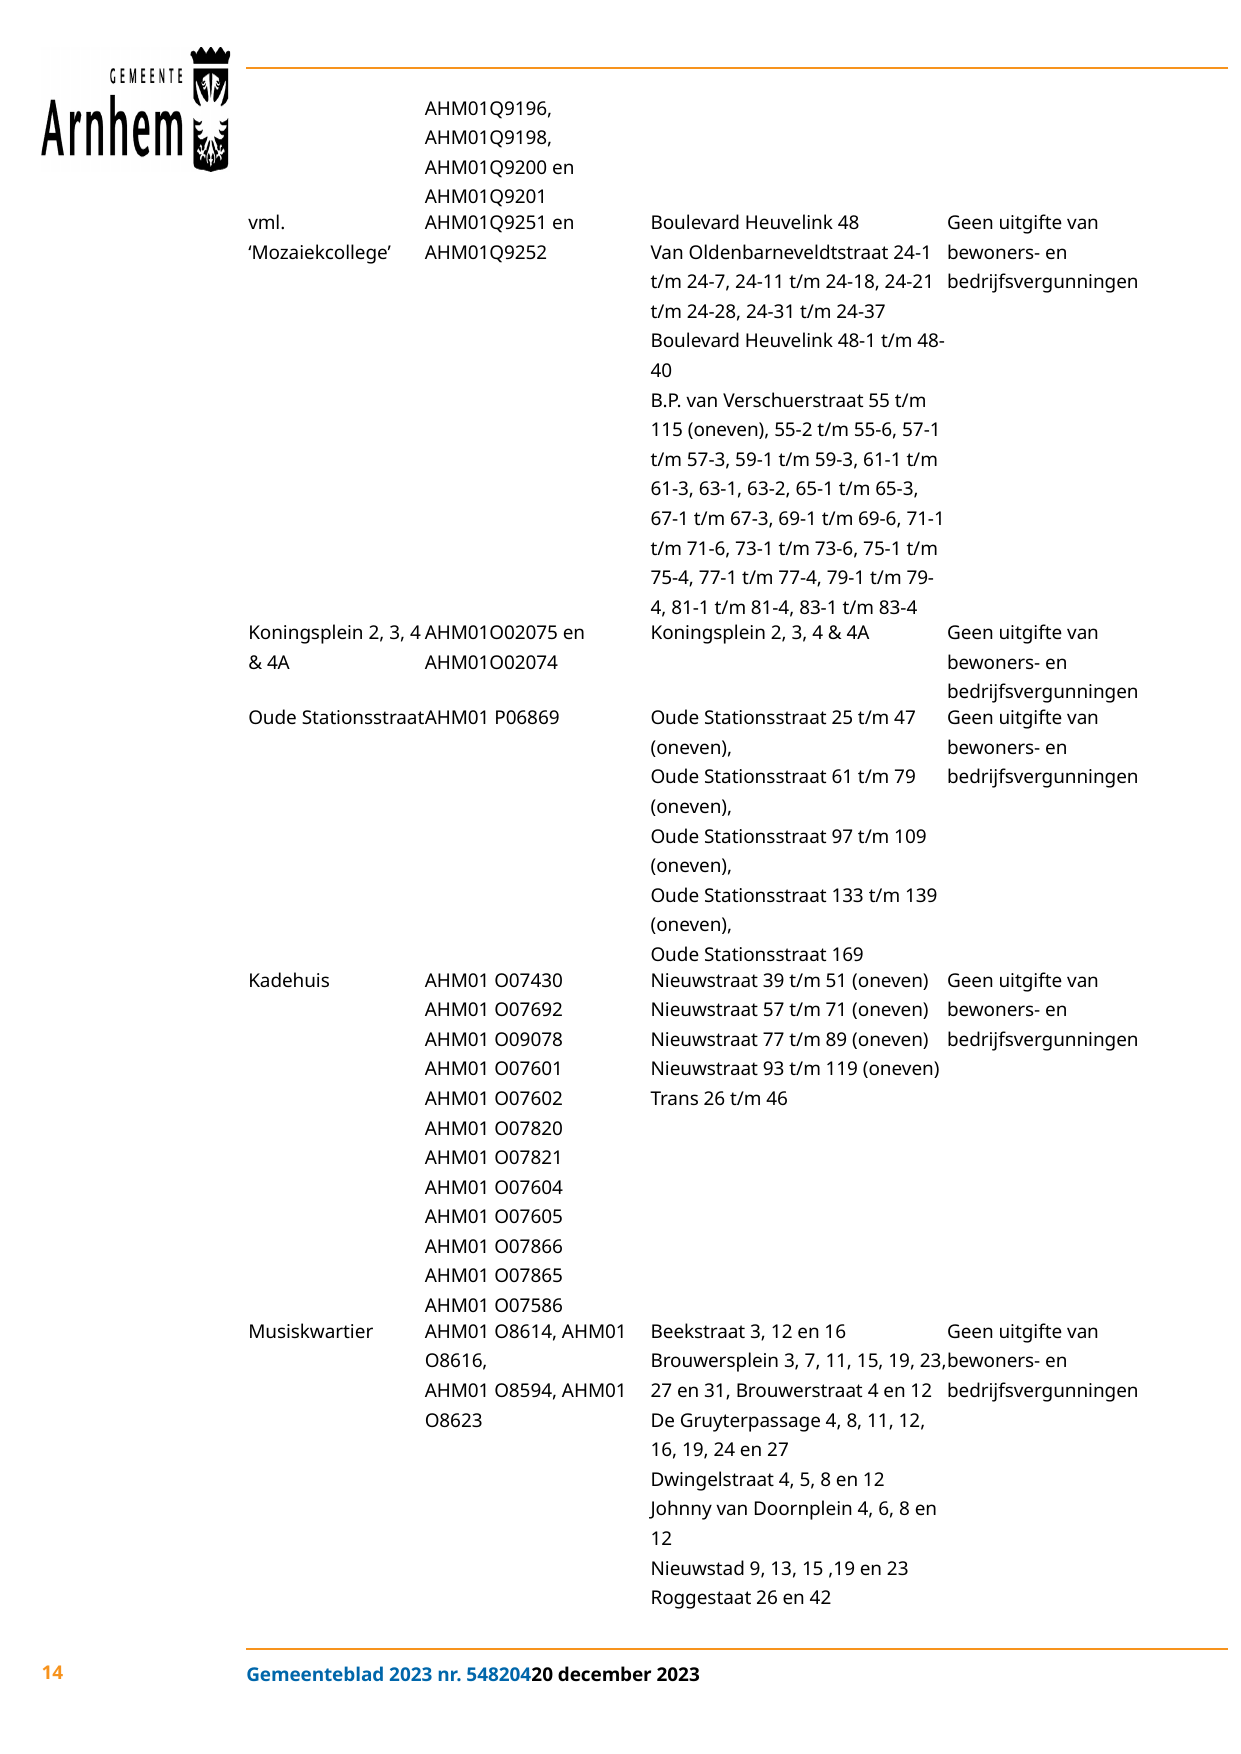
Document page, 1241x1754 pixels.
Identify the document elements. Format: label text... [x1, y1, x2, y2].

table_cell Boulevard Heuvelink 48 Van Oldenbarneveldtstraat 24-1 t/m 24-7, 24-11 t/m 24-18, 24-21 t/m 24-28, 24-31 t/m 24-37 Boulevard Heuvelink 48-1 t/m 48-40 B.P. van Verschuerstraat 55 t/m 115 (oneven), 55-2 t/m 55-6, 57-1 t/m 57-3, 59-1 t/m 59-3, 61-1 t/m 61-3, 63-1, 63-2, 65-1 t/m 65-3, 67-1 t/m 67-3, 69-1 t/m 69-6, 71-1 t/m 71-6, 73-1 t/m 73-6, 75-1 t/m 75-4, 77-1 t/m 77-4, 79-1 t/m 79-4, 81-1 t/m 81-4, 83-1 t/m 83-4 [650, 209, 947, 619]
table_cell vml. ‘Mozaiekcollege’ [248, 209, 424, 619]
table_cell Geen uitgifte van bewoners- en bedrijfsvergunningen [947, 209, 1152, 619]
table_cell AHM01Q9196, AHM01Q9198, AHM01Q9200 en AHM01Q9201 [425, 95, 650, 209]
table_cell Nieuwstraat 39 t/m 51 (oneven) Nieuwstraat 57 t/m 71 (oneven) Nieuwstraat 77 t/m 89 (oneven) Nieuwstraat 93 t/m 119 (oneven) Trans 26 t/m 46 [650, 967, 947, 1318]
table_cell [650, 95, 947, 209]
table_cell AHM01 O8614, AHM01 O8616, AHM01 O8594, AHM01 O8623 [425, 1318, 650, 1610]
table_cell Musiskwartier [248, 1318, 424, 1610]
table_cell AHM01 P06869 [425, 705, 650, 967]
table_cell AHM01O02075 en AHM01O02074 [425, 620, 650, 704]
table_cell AHM01Q9251 en AHM01Q9252 [425, 209, 650, 619]
table_cell Geen uitgifte van bewoners- en bedrijfsvergunningen [947, 967, 1152, 1318]
table_cell Beekstraat 3, 12 en 16 Brouwersplein 3, 7, 11, 15, 19, 23, 27 en 31, Brouwerstraat 4 en 12 De Gruyterpassage 4, 8, 11, 12, 16, 19, 24 en 27 Dwingelstraat 4, 5, 8 en 12 Johnny van Doornplein 4, 6, 8 en 12 Nieuwstad 9, 13, 15 ,19 en 23 Roggestaat 26 en 42 [650, 1318, 947, 1610]
table_cell Oude Stationsstraat [248, 705, 424, 967]
table_cell Koningsplein 2, 3, 4 & 4A [650, 620, 947, 704]
table_cell Koningsplein 2, 3, 4 & 4A [248, 620, 424, 704]
table_cell Geen uitgifte van bewoners- en bedrijfsvergunningen [947, 620, 1152, 704]
table_cell [248, 95, 424, 209]
table_cell Oude Stationsstraat 25 t/m 47 (oneven), Oude Stationsstraat 61 t/m 79 (oneven), Oude Stationsstraat 97 t/m 109 (oneven), Oude Stationsstraat 133 t/m 139 (oneven), Oude Stationsstraat 169 [650, 705, 947, 967]
picture [41, 47, 231, 172]
table_cell Kadehuis [248, 967, 424, 1318]
table_cell Geen uitgifte van bewoners- en bedrijfsvergunningen [947, 1318, 1152, 1610]
table_cell [947, 95, 1152, 209]
table_cell AHM01 O07430 AHM01 O07692 AHM01 O09078 AHM01 O07601 AHM01 O07602 AHM01 O07820 AHM01 O07821 AHM01 O07604 AHM01 O07605 AHM01 O07866 AHM01 O07865 AHM01 O07586 [425, 967, 650, 1318]
table_cell Geen uitgifte van bewoners- en bedrijfsvergunningen [947, 705, 1152, 967]
